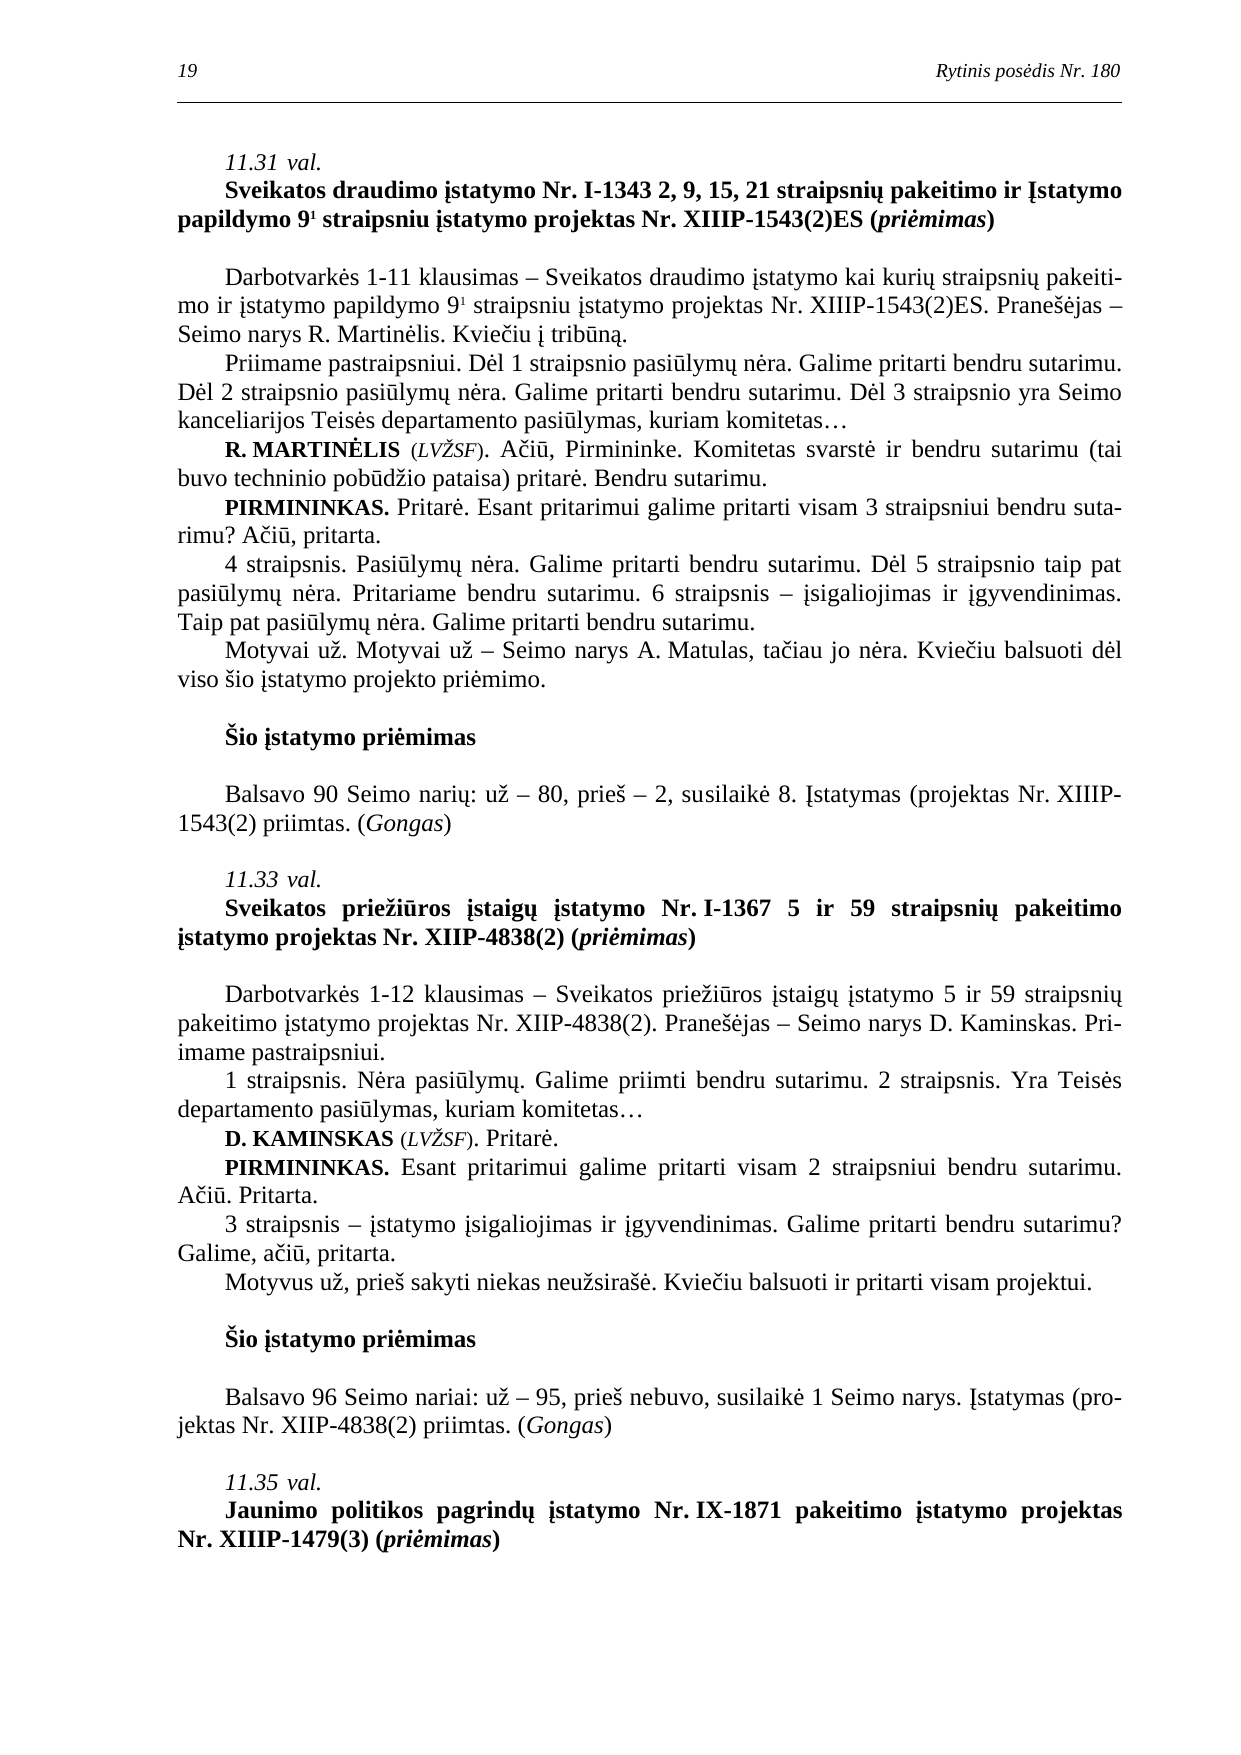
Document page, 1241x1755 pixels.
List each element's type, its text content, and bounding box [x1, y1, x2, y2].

text 11.31 val. [224, 148, 1122, 175]
text Bal­sa­vo 96 Sei­mo na­riai: už – 95, prieš ne­bu­vo, su­si­lai­kė 1 Sei­mo na­rys. Įsta­ty­mas (pro­jek­tas Nr. XIIP-4838(2) pri­im­tas. (Gon­gas) [177, 1382, 1122, 1439]
text Dar­bo­tvarkės 1-12 klau­si­mas – Svei­ka­tos prie­žiū­ros įstai­gų įsta­ty­mo 5 ir 59 straips­nių pa­kei­ti­mo įsta­ty­mo pro­jek­tas Nr. XIIP-4838(2). Pra­ne­šė­jas – Sei­mo na­rys D. Ka­mins­kas. Pri­ima­me pa­straips­niui. [177, 979, 1122, 1065]
text Pri­ima­me pa­straips­niui. Dėl 1 straips­nio pa­siū­ly­mų nė­ra. Ga­li­me pri­tar­ti ben­dru su­ta­ri­mu. Dėl 2 straips­nio pa­siū­ly­mų nė­ra. Ga­li­me pri­tar­ti ben­dru su­ta­ri­mu. Dėl 3 straips­nio yra Sei­mo kan­ce­lia­ri­jos Tei­sės de­par­ta­men­to pa­siū­ly­mas, ku­riam ko­mi­te­tas… [177, 348, 1122, 434]
text Svei­ka­tos drau­di­mo įsta­ty­mo Nr. I-1343 2, 9, 15, 21 straips­nių pa­kei­ti­mo ir Įsta­ty­mo pa­pil­dy­mo 91 straips­niu įsta­ty­mo pro­jek­tas Nr. XIIIP-1543(2)ES (pri­ėmi­mas) [177, 175, 1122, 233]
text Šio įsta­ty­mo pri­ėmi­mas [177, 1324, 1122, 1353]
text Bal­sa­vo 90 Sei­mo na­rių: už – 80, prieš – 2, su­si­lai­kė 8. Įsta­ty­mas (pro­jek­tas Nr. XIIIP-1543(2) pri­im­tas. (Gon­gas) [177, 779, 1122, 837]
text Svei­ka­tos prie­žiū­ros įstai­gų įsta­ty­mo Nr. I-1367 5 ir 59 straips­nių pa­kei­ti­mo įstatymo pro­jek­tas Nr. XIIP-4838(2) (pri­ėmi­mas) [177, 893, 1122, 950]
text Mo­ty­vai už. Mo­ty­vai už – Sei­mo na­rys A. Ma­tu­las, ta­čiau jo nė­ra. Kvie­čiu bal­suo­ti dėl vi­so šio įsta­ty­mo pro­jek­to pri­ėmi­mo. [177, 635, 1122, 693]
text 4 straips­nis. Pa­siū­ly­mų nė­ra. Ga­li­me pri­tar­ti ben­dru su­ta­ri­mu. Dėl 5 straips­nio taip pat pa­siū­ly­mų nė­ra. Pri­ta­ria­me ben­dru su­ta­ri­mu. 6 straips­nis – įsi­ga­lio­ji­mas ir įgy­ven­di­ni­mas. Taip pat pa­siū­ly­mų nė­ra. Ga­li­me pri­tar­ti ben­dru su­ta­ri­mu. [177, 549, 1122, 635]
text 11.35 val. [224, 1468, 1122, 1496]
text Dar­bo­tvarkės 1-11 klau­si­mas – Svei­ka­tos drau­di­mo įsta­ty­mo kai ku­rių straips­nių pa­kei­ti­mo ir įsta­ty­mo pa­pil­dy­mo 91 straips­niu įsta­ty­mo pro­jek­tas Nr. XIIIP-1543(2)ES. Pra­ne­šė­jas – Sei­mo na­rys R. Mar­ti­nė­lis. Kvie­čiu į tri­bū­ną. [177, 262, 1122, 348]
text Jau­ni­mo po­li­ti­kos pa­grin­dų įsta­ty­mo Nr. IX-1871 pa­kei­ti­mo įsta­ty­mo pro­jek­tas Nr. XIIIP-1479(3) (pri­ėmi­mas) [177, 1496, 1122, 1553]
text R. MARTINĖLIS (LVŽSF). Ačiū, Pir­mi­nin­ke. Ko­mi­te­tas svars­tė ir ben­dru su­ta­ri­mu (tai bu­vo tech­ni­nio po­bū­džio pa­tai­sa) pri­ta­rė. Ben­dru su­ta­ri­mu. [177, 434, 1122, 492]
text Šio įsta­ty­mo pri­ėmi­mas [177, 722, 1122, 750]
text Mo­ty­vus už, prieš sa­ky­ti nie­kas ne­už­si­ra­šė. Kvie­čiu bal­suo­ti ir pri­tar­ti vi­sam pro­jek­tui. [177, 1267, 1122, 1295]
text PIRMININKAS. Esant pri­ta­ri­mui ga­li­me pri­tar­ti vi­sam 2 straips­niui ben­dru su­ta­ri­mu. Ačiū. Pri­tar­ta. [177, 1152, 1122, 1209]
text 11.33 val. [224, 865, 1122, 893]
text 3 straips­nis – įsta­ty­mo įsi­ga­lio­ji­mas ir įgy­ven­di­ni­mas. Ga­li­me pri­tar­ti ben­dru su­ta­ri­mu? Ga­li­me, ačiū, pri­tar­ta. [177, 1209, 1122, 1267]
text PIRMININKAS. Pri­ta­rė. Esant pri­ta­ri­mui ga­li­me pri­tar­ti vi­sam 3 straips­niui ben­dru su­ta­ri­mu? Ačiū, pri­tar­ta. [177, 492, 1122, 549]
text D. KAMINSKAS (LVŽSF). Pri­ta­rė. [177, 1123, 1122, 1152]
text 1 straips­nis. Nė­ra pa­siū­ly­mų. Ga­li­me pri­im­ti ben­dru su­ta­ri­mu. 2 straips­nis. Yra Tei­sės de­par­ta­men­to pa­siū­ly­mas, ku­riam ko­mi­te­tas… [177, 1065, 1122, 1123]
